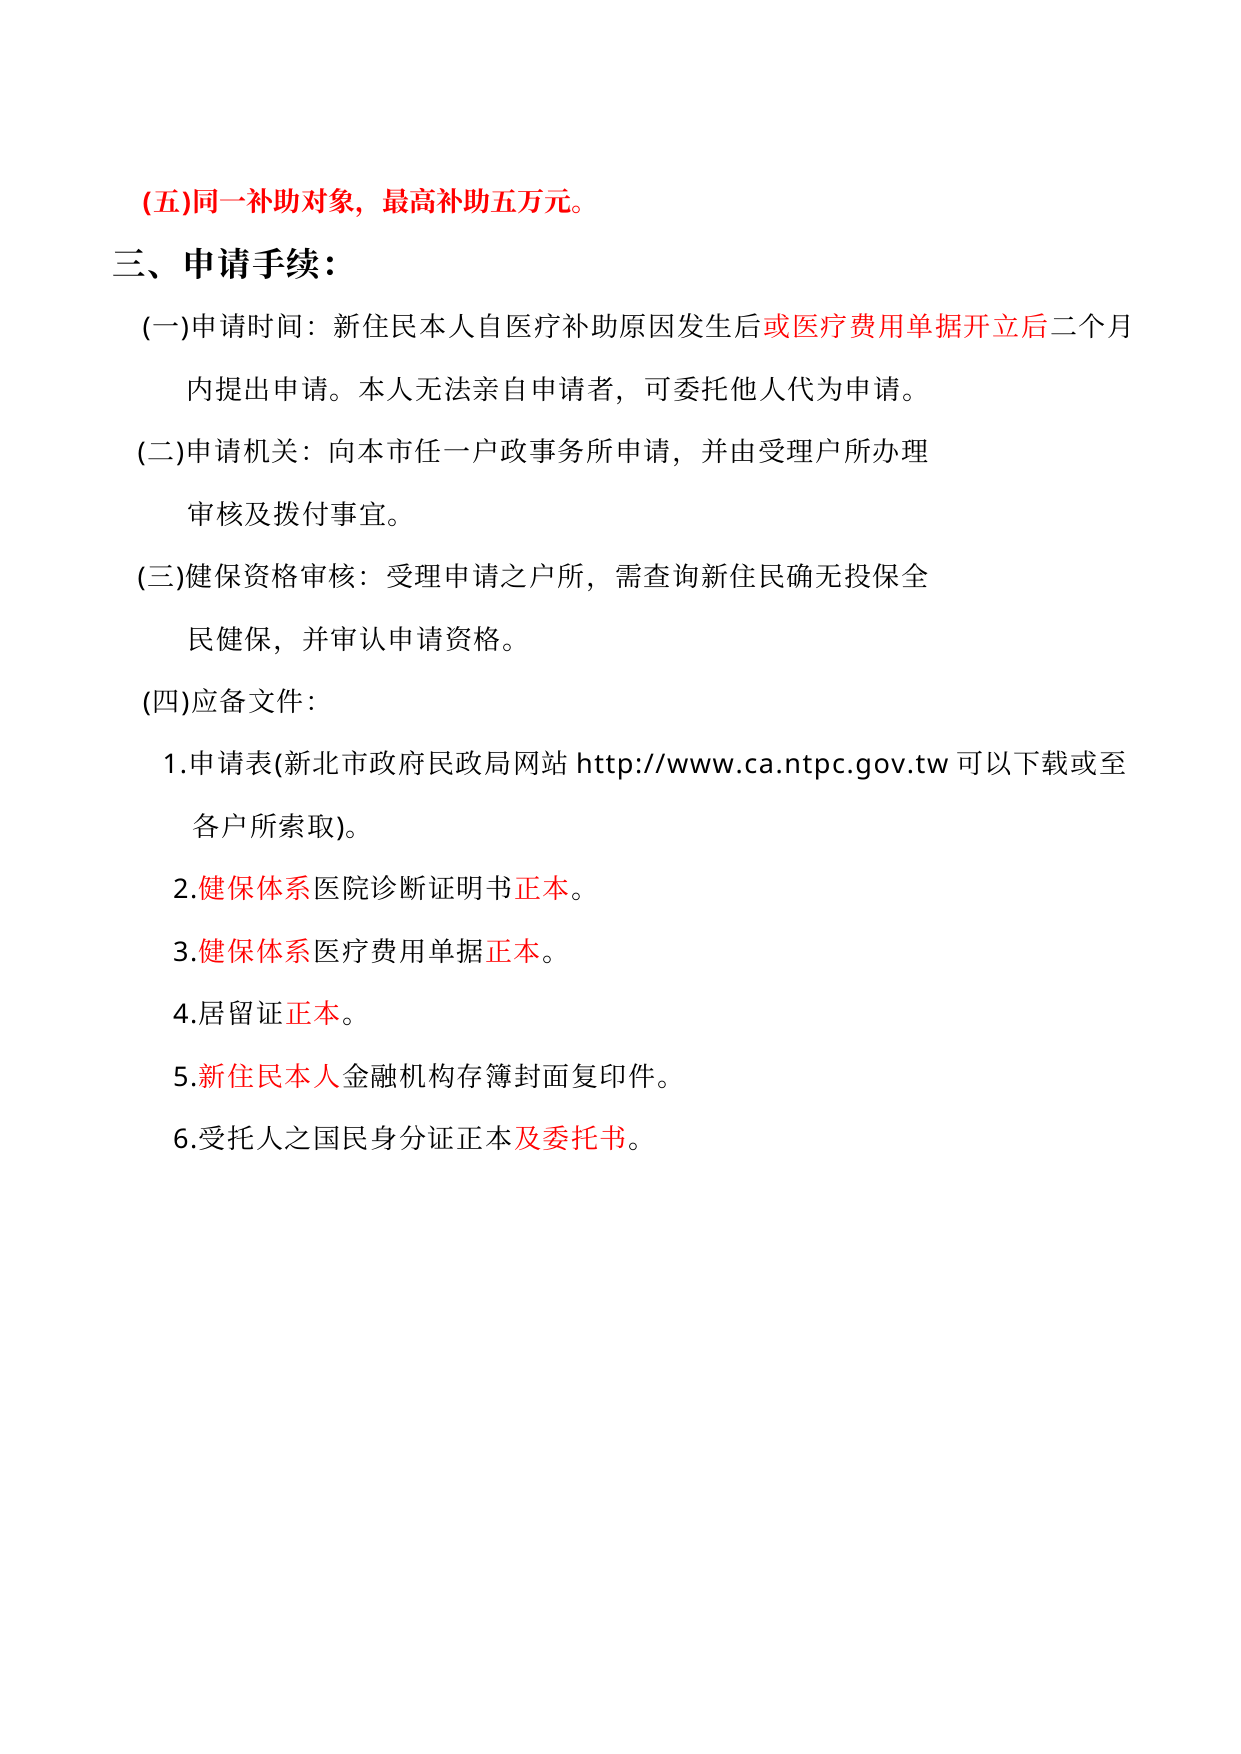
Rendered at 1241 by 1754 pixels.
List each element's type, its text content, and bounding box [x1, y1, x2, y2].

text 6.受托人之国民身分证正本及委托书。 [112, 1096, 1128, 1158]
text (一)申请时间：新住民本人自医疗补助原因发生后或医疗费用单据开立后二个月内提出申请。本人无法亲自申请者，可委托他人代为申请。 [142, 283, 1148, 408]
text 1.申请表(新北市政府民政局网站http://www.ca.ntpc.gov.tw可以下载或至各户所索取)。 [162, 721, 1128, 846]
text 三、申请手续： [112, 221, 1128, 283]
text (四)应备文件： [112, 658, 1128, 721]
text 5.新住民本人金融机构存簿封面复印件。 [112, 1033, 1128, 1096]
text 审核及拨付事宜。 [187, 471, 1128, 533]
text (二)申请机关：向本市任一户政事务所申请，并由受理户所办理 [137, 408, 1128, 471]
text 3.健保体系医疗费用单据正本。 [112, 908, 1128, 971]
text 4.居留证正本。 [112, 971, 1128, 1033]
text (三)健保资格审核：受理申请之户所，需查询新住民确无投保全 [137, 533, 1128, 596]
text 2.健保体系医院诊断证明书正本。 [112, 846, 1128, 908]
text 民健保，并审认申请资格。 [187, 596, 1128, 658]
text (五)同一补助对象，最高补助五万元。 [142, 158, 1128, 221]
